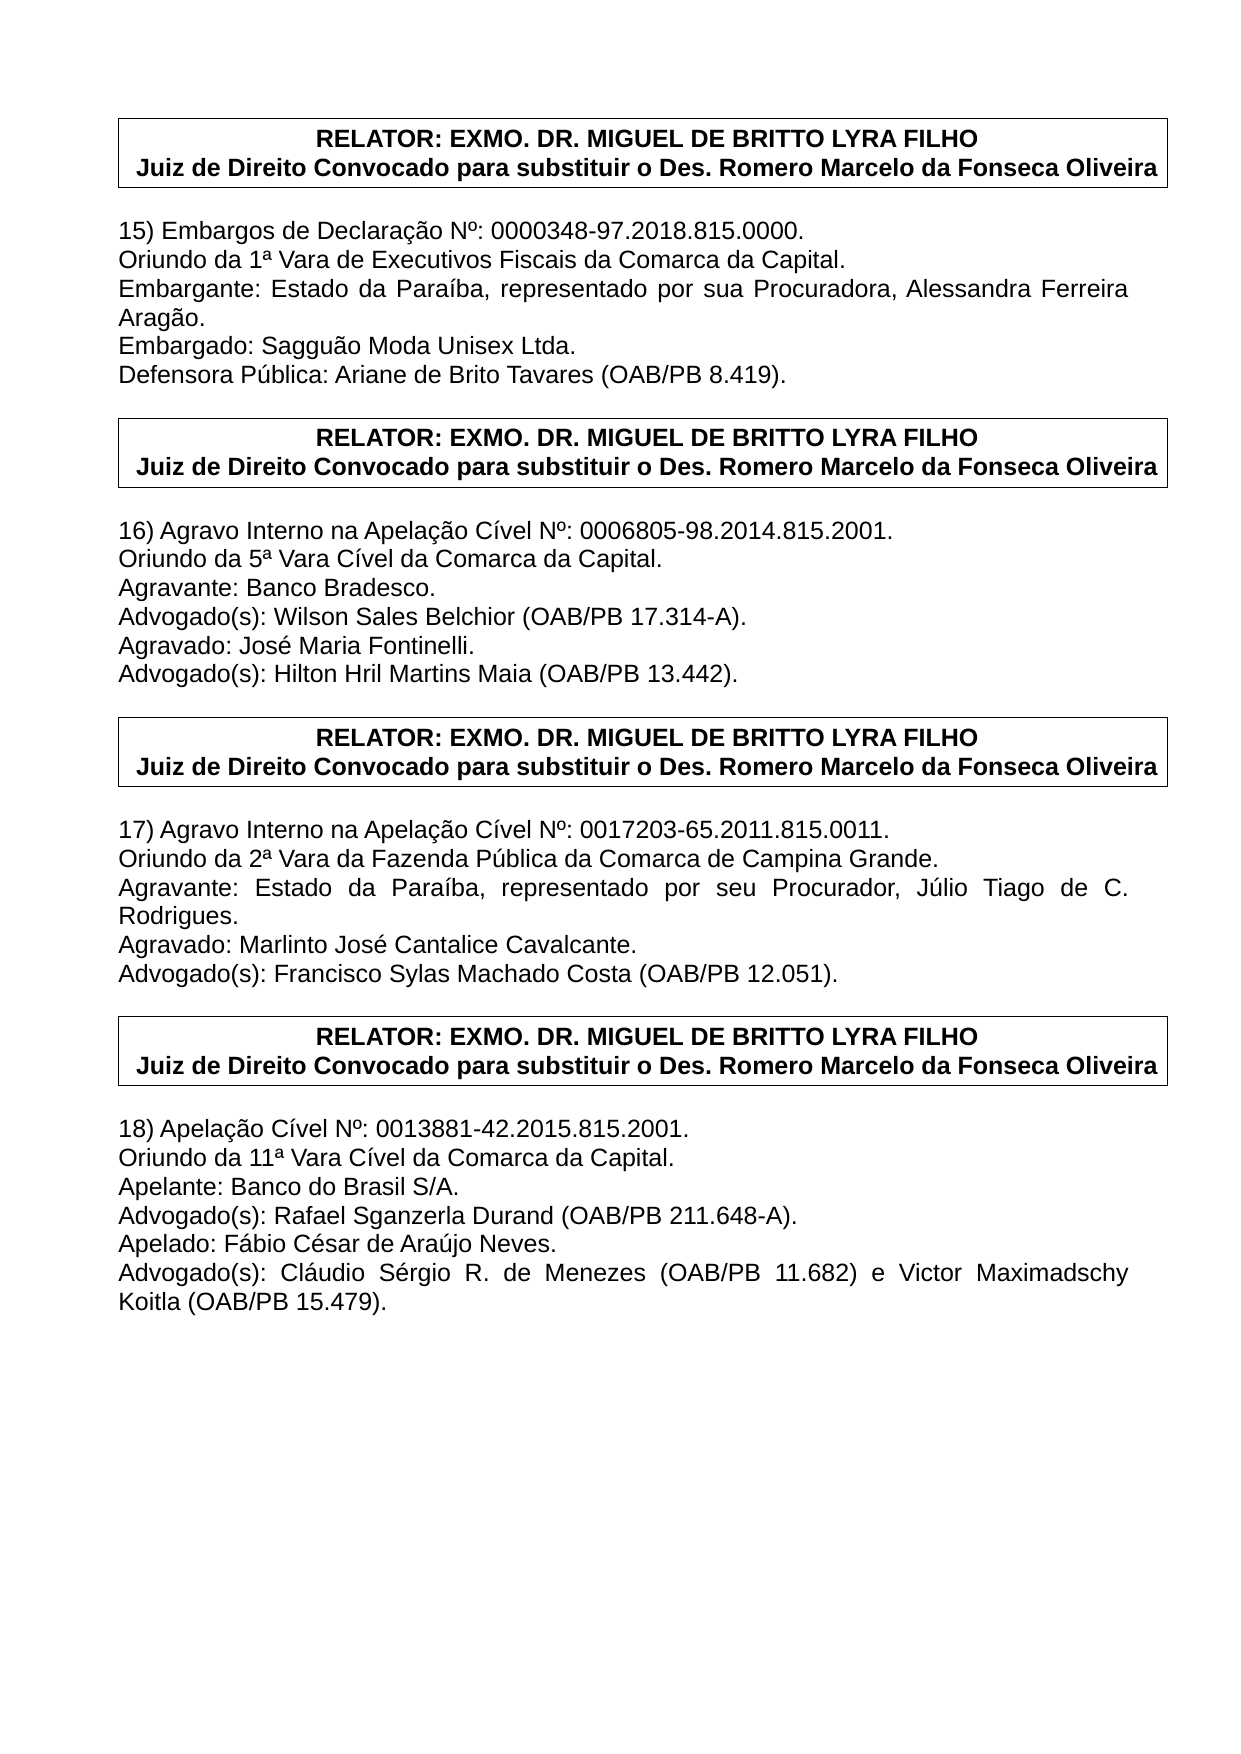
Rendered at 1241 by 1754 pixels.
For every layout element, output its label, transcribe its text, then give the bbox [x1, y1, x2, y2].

text Advogado(s): Cláudio Sérgio R. de Menezes (OAB/PB 11.682) e Victor Maximadschy Koitla (OAB/PB 15.479). [118, 1258, 1131, 1316]
text Oriundo da 1ª Vara de Executivos Fiscais da Comarca da Capital. [118, 245, 1131, 274]
text Agravante: Banco Bradesco. [118, 573, 1131, 602]
text Agravante: Estado da Paraíba, representado por seu Procurador, Júlio Tiago de C. Rodrigues. [118, 872, 1131, 930]
text Oriundo da 11ª Vara Cível da Comarca da Capital. [118, 1143, 1131, 1172]
text 18) Apelação Cível Nº: 0013881-42.2015.815.2001. [118, 1114, 1131, 1143]
text 15) Embargos de Declaração Nº: 0000348-97.2018.815.0000. [118, 216, 1131, 245]
text Advogado(s): Hilton Hril Martins Maia (OAB/PB 13.442). [118, 659, 1131, 688]
text Embargado: Sagguão Moda Unisex Ltda. [118, 331, 1131, 360]
text Embargante: Estado da Paraíba, representado por sua Procuradora, Alessandra Ferreira Aragão. [118, 274, 1131, 331]
text Advogado(s): Wilson Sales Belchior (OAB/PB 17.314-A). [118, 602, 1131, 631]
text Oriundo da 5ª Vara Cível da Comarca da Capital. [118, 544, 1131, 573]
table_header RELATOR: EXMO. DR. MIGUEL DE BRITTO LYRA FILHO Juiz de Direito Convocado para substituir o Des. Romero Marcelo da Fonseca Oliveira [119, 119, 1167, 187]
text Oriundo da 2ª Vara da Fazenda Pública da Comarca de Campina Grande. [118, 844, 1131, 872]
text Agravado: José Maria Fontinelli. [118, 631, 1131, 659]
table_header RELATOR: EXMO. DR. MIGUEL DE BRITTO LYRA FILHO Juiz de Direito Convocado para substituir o Des. Romero Marcelo da Fonseca Oliveira [119, 419, 1167, 487]
text Apelante: Banco do Brasil S/A. [118, 1172, 1131, 1201]
text Apelado: Fábio César de Araújo Neves. [118, 1229, 1131, 1258]
text Advogado(s): Francisco Sylas Machado Costa (OAB/PB 12.051). [118, 959, 1131, 987]
table_header RELATOR: EXMO. DR. MIGUEL DE BRITTO LYRA FILHO Juiz de Direito Convocado para substituir o Des. Romero Marcelo da Fonseca Oliveira [119, 1017, 1167, 1085]
table_header RELATOR: EXMO. DR. MIGUEL DE BRITTO LYRA FILHO Juiz de Direito Convocado para substituir o Des. Romero Marcelo da Fonseca Oliveira [119, 718, 1167, 786]
text 16) Agravo Interno na Apelação Cível Nº: 0006805-98.2014.815.2001. [118, 516, 1131, 544]
text Defensora Pública: Ariane de Brito Tavares (OAB/PB 8.419). [118, 360, 1131, 389]
text 17) Agravo Interno na Apelação Cível Nº: 0017203-65.2011.815.0011. [118, 815, 1131, 844]
text Agravado: Marlinto José Cantalice Cavalcante. [118, 930, 1131, 959]
text Advogado(s): Rafael Sganzerla Durand (OAB/PB 211.648-A). [118, 1201, 1131, 1229]
